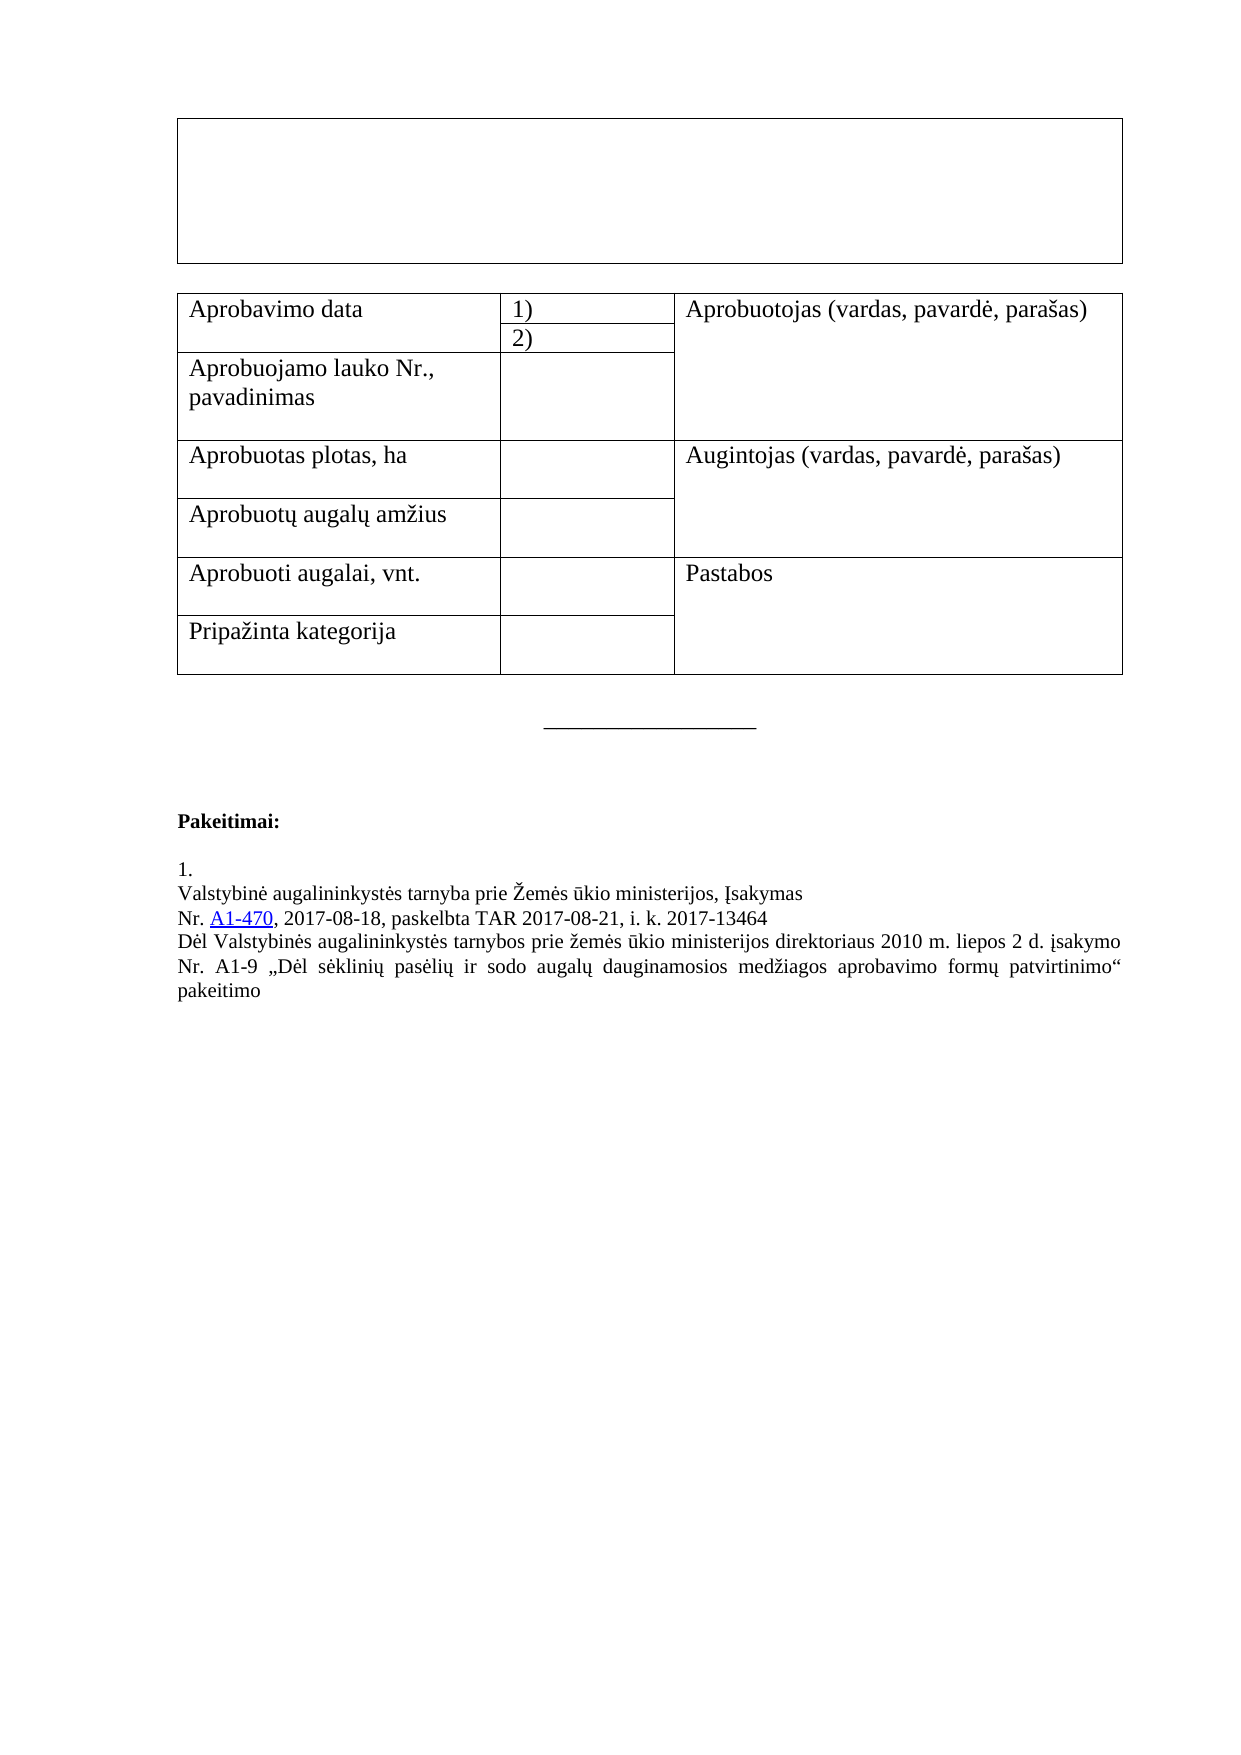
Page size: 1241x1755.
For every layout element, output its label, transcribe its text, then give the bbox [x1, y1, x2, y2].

table_cell [501, 353, 674, 439]
table_cell Pripažinta kategorija [178, 616, 500, 674]
table_header 1) [501, 294, 674, 322]
table_cell Aprobuotų augalų amžius [178, 499, 500, 557]
text Dėl Valstybinės augalininkystės tarnybos prie žemės ūkio ministerijos direktoriaus 2010 m. liepos 2 d. įsakymo Nr. A1-9 „Dėl sėklinių pasėlių ir sodo augalų dauginamosios medžiagos aprobavimo formų patvirtinimo“ pakeitimo [177, 929, 1122, 1002]
table_cell [501, 616, 674, 674]
table_cell 2) [501, 324, 674, 352]
table_header [178, 119, 1122, 263]
table_cell [501, 441, 674, 498]
table_cell Aprobuojamo lauko Nr., pavadinimas [178, 353, 500, 439]
table_cell Augintojas (vardas, pavardė, parašas) [675, 441, 1122, 557]
text Nr. A1-470, 2017-08-18, paskelbta TAR 2017-08-21, i. k. 2017-13464 [177, 905, 1122, 929]
table_header Aprobuotojas (vardas, pavardė, parašas) [675, 294, 1122, 439]
table_cell [501, 558, 674, 615]
text 1. [177, 857, 1122, 881]
table_cell Aprobuoti augalai, vnt. [178, 558, 500, 615]
table_cell Aprobuotas plotas, ha [178, 441, 500, 498]
table_header Aprobavimo data [178, 294, 500, 352]
text _________________ [177, 703, 1122, 732]
text Pakeitimai: [177, 809, 1122, 833]
table_cell [501, 499, 674, 557]
table_cell Pastabos [675, 558, 1122, 674]
text Valstybinė augalininkystės tarnyba prie Žemės ūkio ministerijos, Įsakymas [177, 881, 1122, 905]
